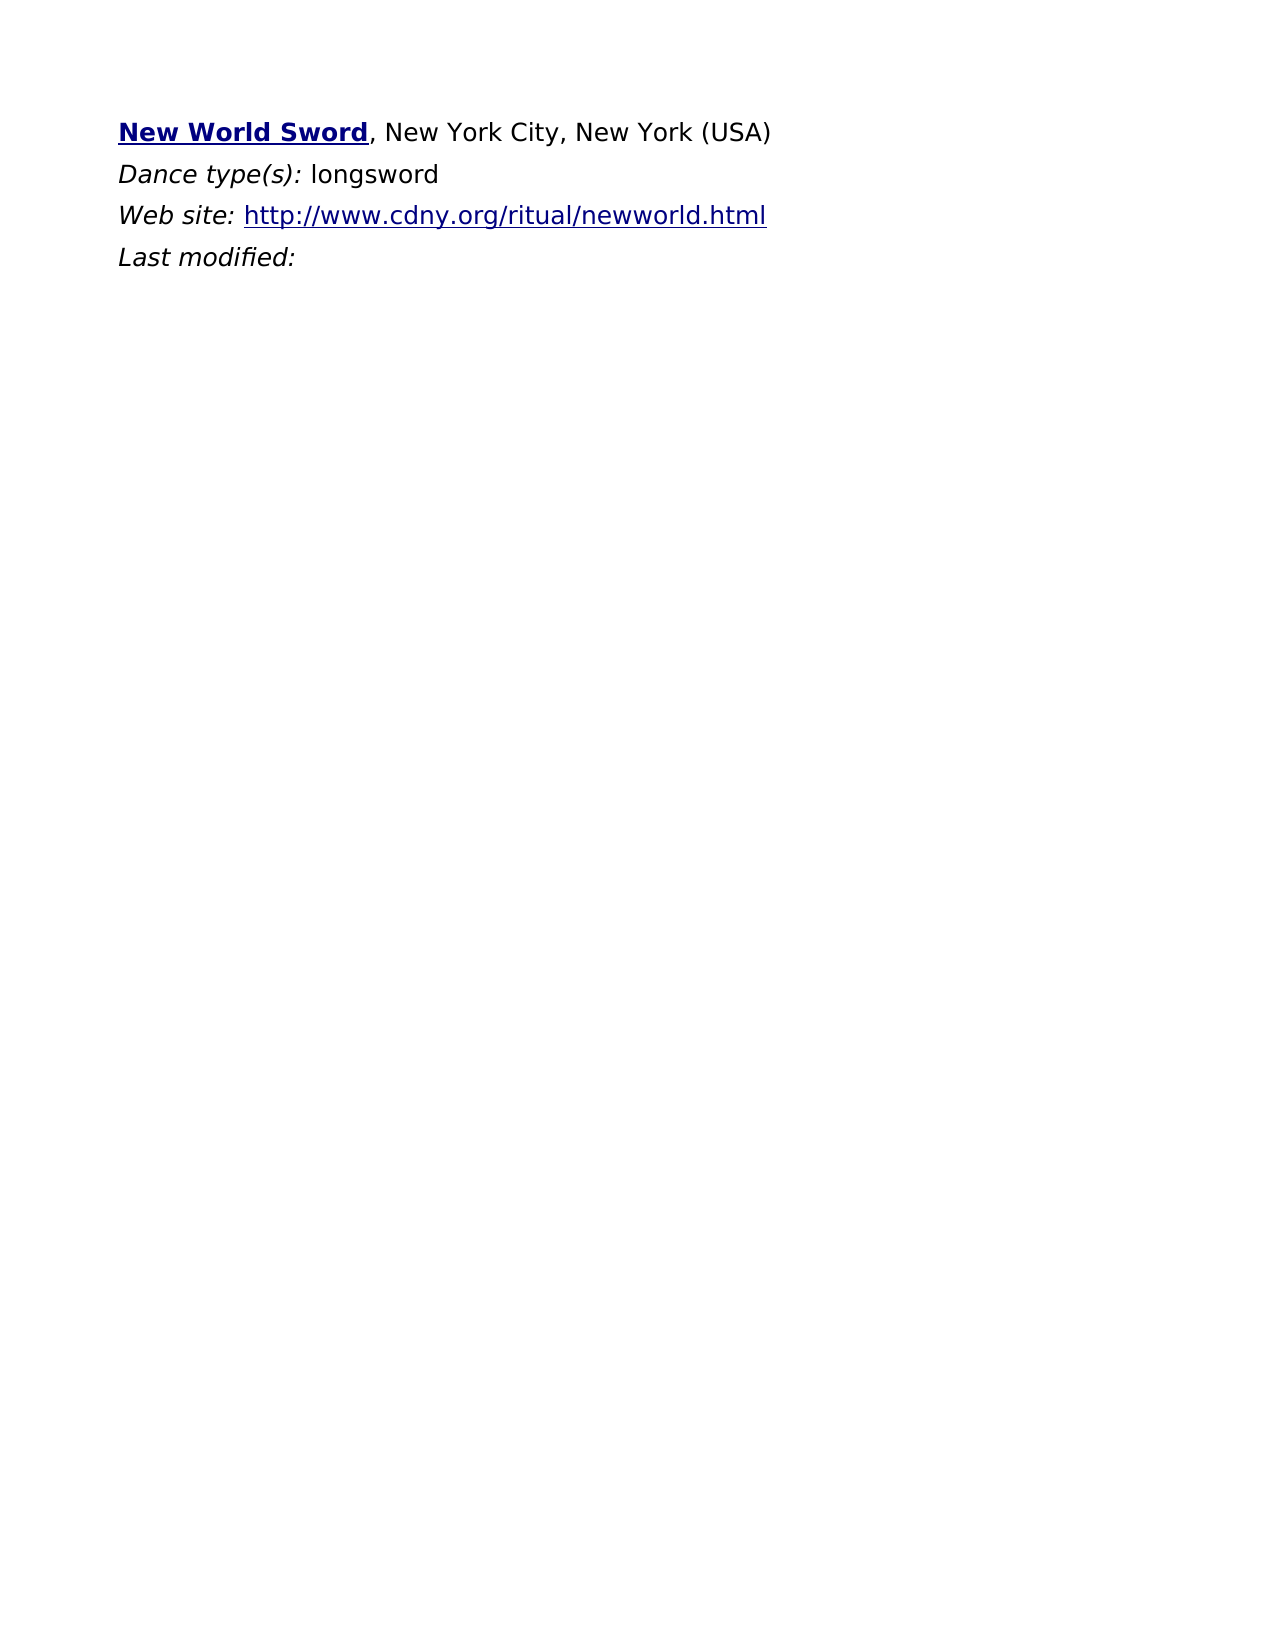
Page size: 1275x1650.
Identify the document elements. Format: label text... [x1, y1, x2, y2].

text Dance type(s): longsword [118, 160, 1157, 189]
text New World Sword, New York City, New York (USA) [118, 118, 1157, 147]
text Web site: http://www.cdny.org/ritual/newworld.html [118, 201, 1157, 231]
text Last modified: [118, 243, 1157, 272]
